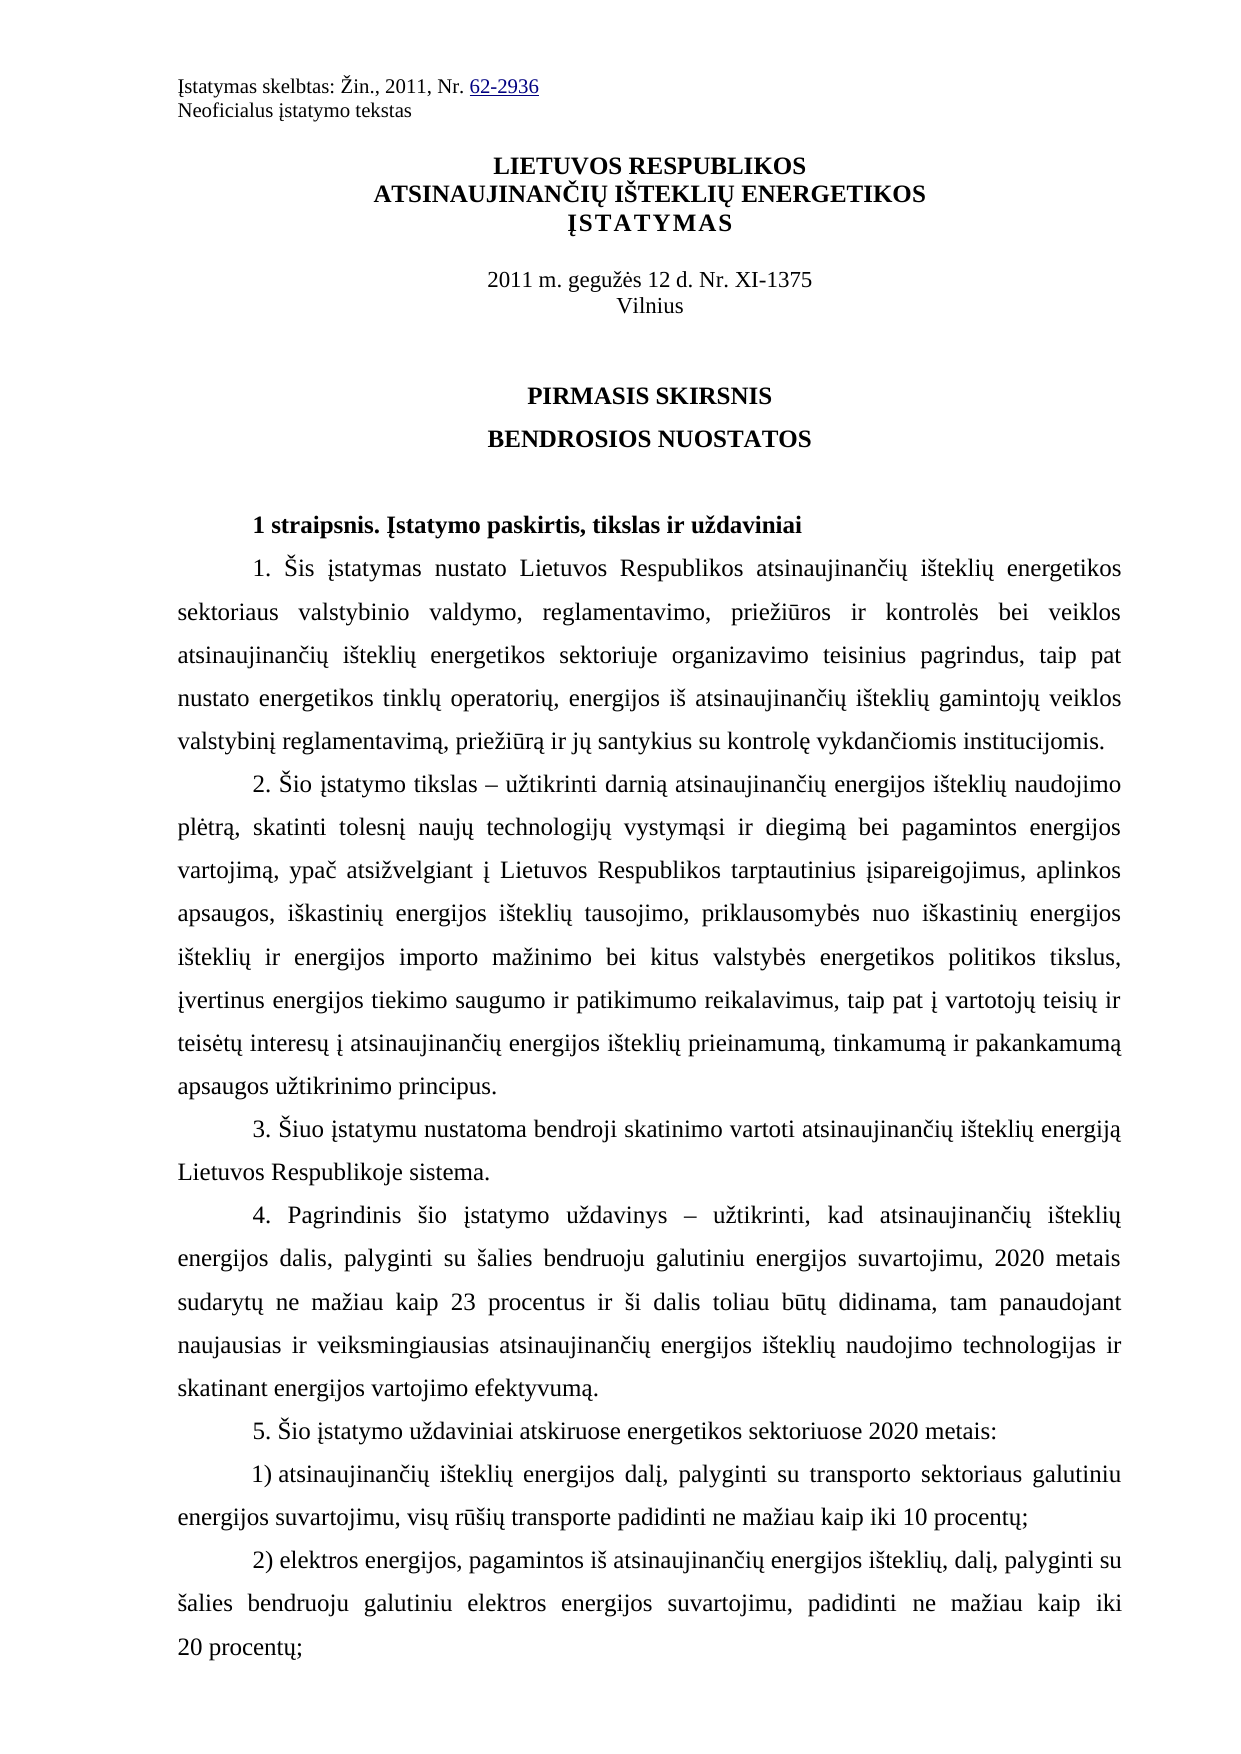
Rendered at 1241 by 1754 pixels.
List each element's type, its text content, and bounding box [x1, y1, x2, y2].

text 4. Pagrindinis šio įstatymo uždavinys – užtikrinti, kad atsinaujinančių išteklių energijos dalis, palyginti su šalies bendruoju galutiniu energijos suvartojimu, 2020 metais sudarytų ne mažiau kaip 23 procentus ir ši dalis toliau būtų didinama, tam panaudojant naujausias ir veiksmingiausias atsinaujinančių energijos išteklių naudojimo technologijas ir skatinant energijos vartojimo efektyvumą. [177, 1200, 1122, 1402]
text 5. Šio įstatymo uždaviniai atskiruose energetikos sektoriuose 2020 metais: [177, 1416, 1122, 1445]
text LIETUVOS RESPUBLIKOS [177, 151, 1122, 179]
text 1 straipsnis. Įstatymo paskirtis, tikslas ir uždaviniai [177, 510, 1122, 539]
text 1) atsinaujinančių išteklių energijos dalį, palyginti su transporto sektoriaus galutiniu energijos suvartojimu, visų rūšių transporte padidinti ne mažiau kaip iki 10 procentų; [177, 1459, 1122, 1531]
text BENDROSIOS NUOSTATOS [177, 424, 1122, 453]
text 2011 m. gegužės 12 d. Nr. XI-1375 Vilnius [177, 266, 1122, 318]
text 1. Šis įstatymas nustato Lietuvos Respublikos atsinaujinančių išteklių energetikos sektoriaus valstybinio valdymo, reglamentavimo, priežiūros ir kontrolės bei veiklos atsinaujinančių išteklių energetikos sektoriuje organizavimo teisinius pagrindus, taip pat nustato energetikos tinklų operatorių, energijos iš atsinaujinančių išteklių gamintojų veiklos valstybinį reglamentavimą, priežiūrą ir jų santykius su kontrolę vykdančiomis institucijomis. [177, 553, 1122, 755]
text 3. Šiuo įstatymu nustatoma bendroji skatinimo vartoti atsinaujinančių išteklių energiją Lietuvos Respublikoje sistema. [177, 1114, 1122, 1186]
text ĮSTATYMAS [177, 208, 1122, 237]
text 2) elektros energijos, pagamintos iš atsinaujinančių energijos išteklių, dalį, palyginti su šalies bendruoju galutiniu elektros energijos suvartojimu, padidinti ne mažiau kaip iki 20 procentų; [177, 1545, 1122, 1660]
text ATSINAUJINANČIŲ IŠTEKLIŲ ENERGETIKOS [177, 179, 1122, 208]
text PIRMASIS SKIRSNIS [177, 381, 1122, 410]
text 2. Šio įstatymo tikslas – užtikrinti darnią atsinaujinančių energijos išteklių naudojimo plėtrą, skatinti tolesnį naujų technologijų vystymąsi ir diegimą bei pagamintos energijos vartojimą, ypač atsižvelgiant į Lietuvos Respublikos tarptautinius įsipareigojimus, aplinkos apsaugos, iškastinių energijos išteklių tausojimo, priklausomybės nuo iškastinių energijos išteklių ir energijos importo mažinimo bei kitus valstybės energetikos politikos tikslus, įvertinus energijos tiekimo saugumo ir patikimumo reikalavimus, taip pat į vartotojų teisių ir teisėtų interesų į atsinaujinančių energijos išteklių prieinamumą, tinkamumą ir pakankamumą apsaugos užtikrinimo principus. [177, 769, 1122, 1100]
text Neoficialus įstatymo tekstas [177, 98, 1122, 122]
text Įstatymas skelbtas: Žin., 2011, Nr. 62-2936 [177, 74, 1122, 98]
